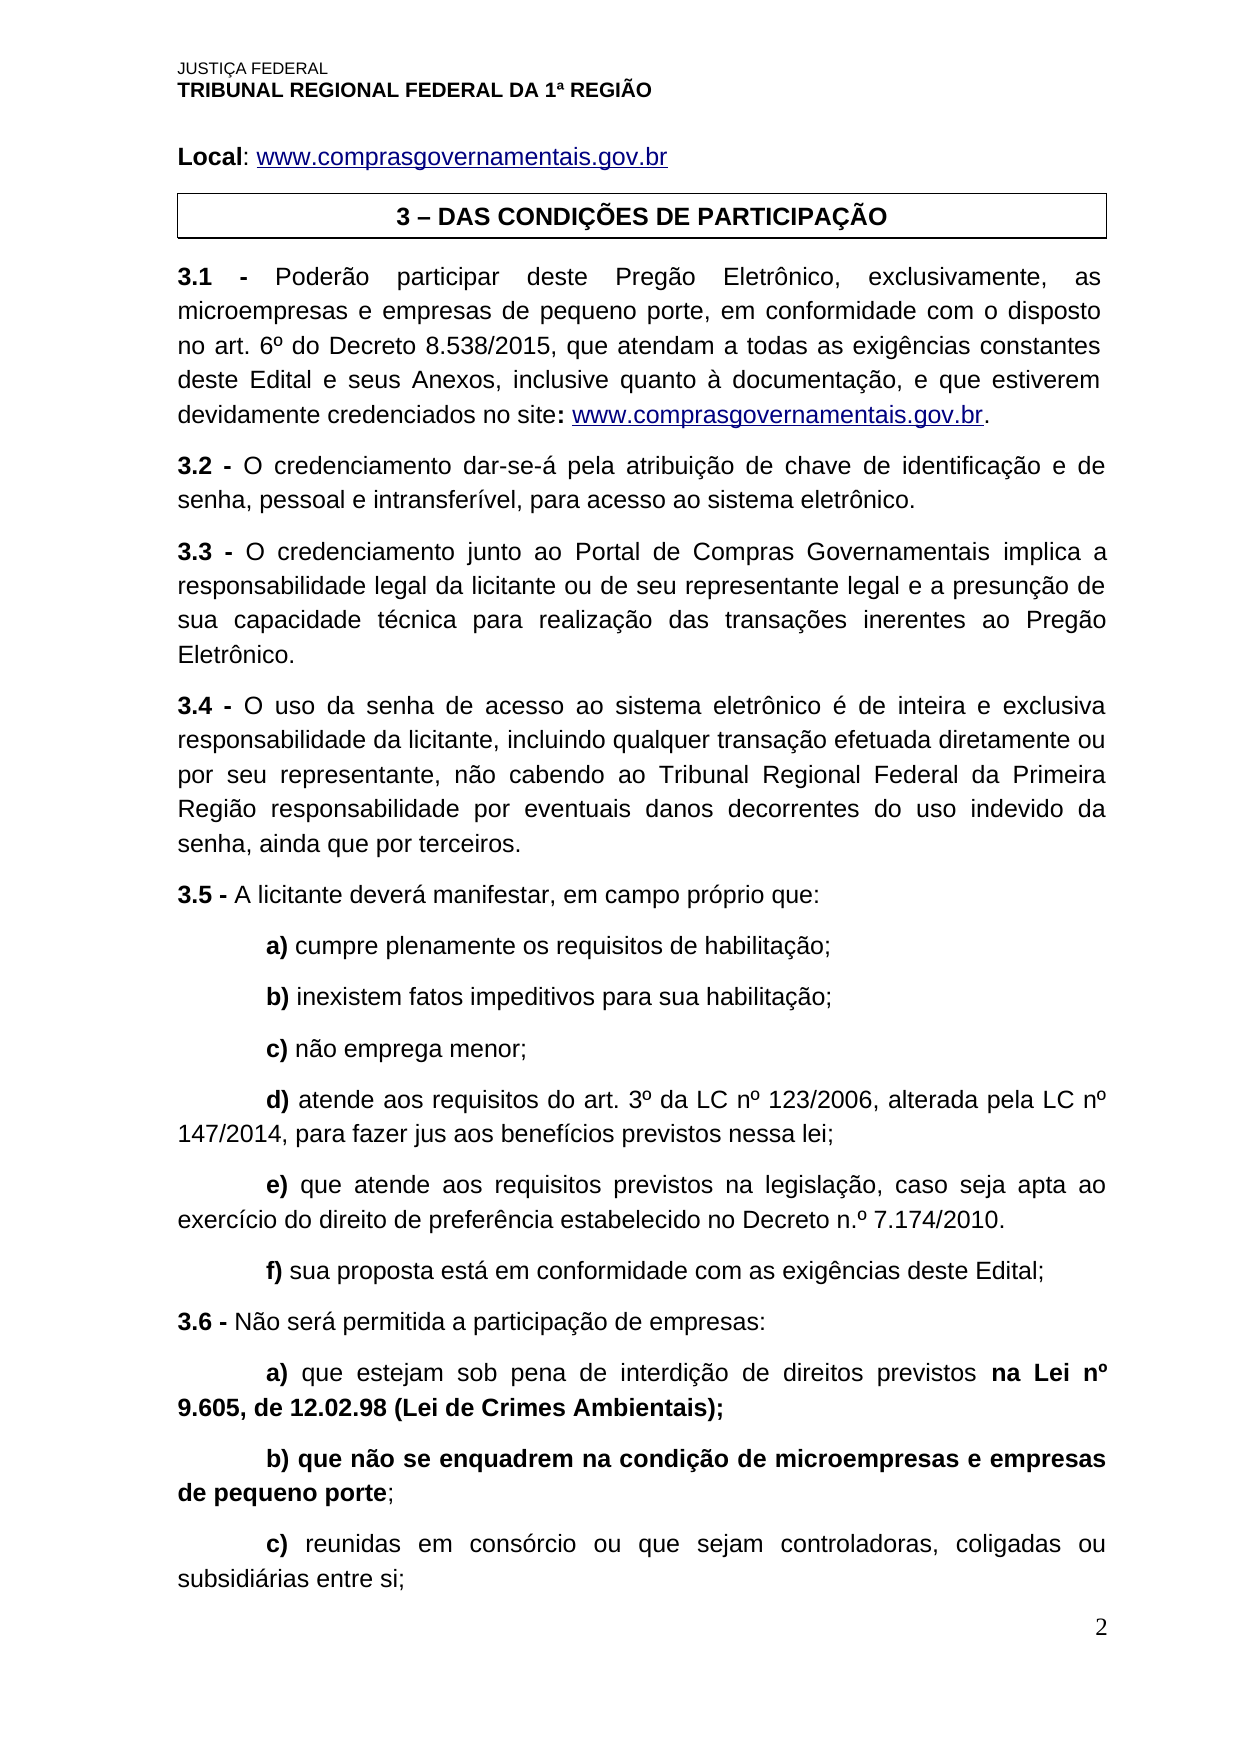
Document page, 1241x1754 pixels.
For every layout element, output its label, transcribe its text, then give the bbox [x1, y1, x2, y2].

text 3.5 - A licitante deverá manifestar, em campo próprio que: [985, 880, 1107, 909]
text a) cumpre plenamente os requisitos de habilitação; [985, 931, 1107, 960]
text f) sua proposta está em conformidade com as exigências deste Edital; [177, 1256, 308, 1285]
text 3.1 - Poderão participar deste Pregão Eletrônico, exclusivamente, as microempresas e empresas de pequeno porte, em conformidade com o disposto no art. 6º do Decreto 8.538/2015, que atendam a todas as exigências constantes deste Edital e seus Anexos, inclusive quanto à documentação, e que estiverem devidamente credenciados no site: www.comprasgovernamentais.gov.br. [177, 262, 1102, 428]
text 3.2 - O credenciamento dar-se-á pela atribuição de chave de identificação e de senha, pessoal e intransferível, para acesso ao sistema eletrônico. [177, 451, 1107, 514]
text e) que atende aos requisitos previstos na legislação, caso seja apta ao exercício do direito de preferência estabelecido no Decreto n.º 7.174/2010. [177, 1170, 308, 1233]
text c) não emprega menor; [985, 1033, 1107, 1062]
text d) atende aos requisitos do art. 3º da LC nº 123/2006, alterada pela LC nº 147/2014, para fazer jus aos benefícios previstos nessa lei; [177, 1085, 308, 1148]
text 3.6 - Não será permitida a participação de empresas: [177, 1307, 1107, 1336]
text e) que atende aos requisitos previstos na legislação, caso seja apta ao exercício do direito de preferência estabelecido no Decreto n.º 7.174/2010. [985, 1170, 1107, 1233]
text 3.3 - O credenciamento junto ao Portal de Compras Governamentais implica a responsabilidade legal da licitante ou de seu representante legal e a presunção de sua capacidade técnica para realização das transações inerentes ao Pregão Eletrônico. [177, 536, 1107, 669]
text c) reunidas em consórcio ou que sejam controladoras, coligadas ou subsidiárias entre si; [177, 1529, 1107, 1593]
text b) que não se enquadrem na condição de microempresas e empresas de pequeno porte; [177, 1444, 1107, 1507]
text b) inexistem fatos impeditivos para sua habilitação; [985, 982, 1107, 1011]
text 3.4 - O uso da senha de acesso ao sistema eletrônico é de inteira e exclusiva responsabilidade da licitante, incluindo qualquer transação efetuada diretamente ou por seu representante, não cabendo ao Tribunal Regional Federal da Primeira Região responsabilidade por eventuais danos decorrentes do uso indevido da senha, ainda que por terceiros. [177, 691, 308, 858]
text c) não emprega menor; [177, 1033, 308, 1062]
text 3.4 - O uso da senha de acesso ao sistema eletrônico é de inteira e exclusiva responsabilidade da licitante, incluindo qualquer transação efetuada diretamente ou por seu representante, não cabendo ao Tribunal Regional Federal da Primeira Região responsabilidade por eventuais danos decorrentes do uso indevido da senha, ainda que por terceiros. [985, 691, 1107, 858]
text b) inexistem fatos impeditivos para sua habilitação; [177, 982, 308, 1011]
text 3.5 - A licitante deverá manifestar, em campo próprio que: [177, 880, 308, 909]
text Local: www.comprasgovernamentais.gov.br [177, 142, 1107, 171]
text 3 – DAS CONDIÇÕES DE PARTICIPAÇÃO [178, 194, 1106, 237]
text a) que estejam sob pena de interdição de direitos previstos na Lei nº 9.605, de 12.02.98 (Lei de Crimes Ambientais); [177, 1358, 1107, 1421]
text d) atende aos requisitos do art. 3º da LC nº 123/2006, alterada pela LC nº 147/2014, para fazer jus aos benefícios previstos nessa lei; [985, 1085, 1107, 1148]
text a) cumpre plenamente os requisitos de habilitação; [177, 931, 308, 960]
text f) sua proposta está em conformidade com as exigências deste Edital; [985, 1256, 1107, 1285]
